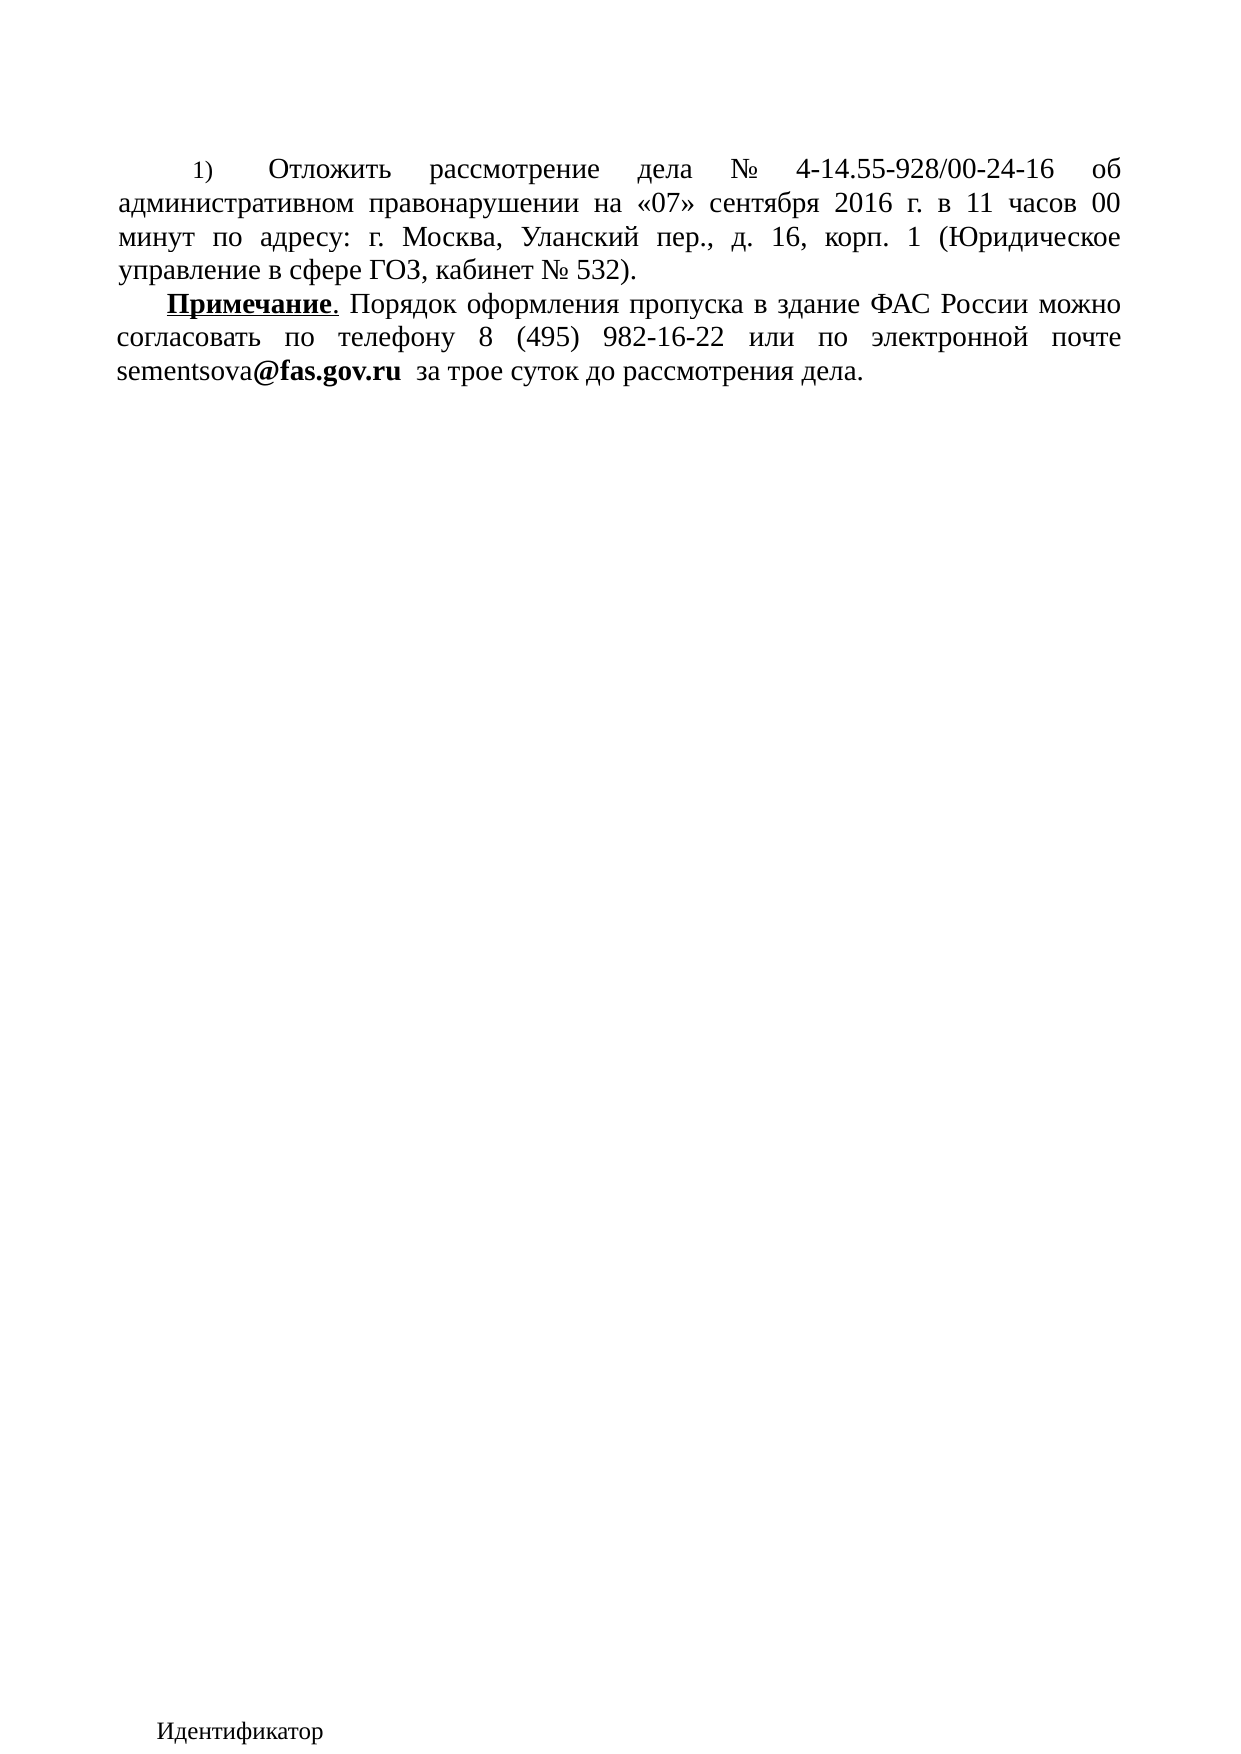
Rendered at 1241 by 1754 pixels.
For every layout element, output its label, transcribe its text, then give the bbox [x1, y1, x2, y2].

list Примечание. Порядок оформления пропуска в здание ФАС России можно согласовать по телефону 8 (495) 982-16-22 или по электронной почте sementsova@fas.gov.ru за трое суток до рассмотрения дела. [79, 286, 1122, 386]
list Отложить рассмотрение дела № 4-14.55-928/00-24-16 об административном правонарушении на «07» сентября 2016 г. в 11 часов 00 минут по адресу: г. Москва, Уланский пер., д. 16, корп. 1 (Юридическое управление в сфере ГОЗ, кабинет № 532). [118, 152, 1122, 286]
